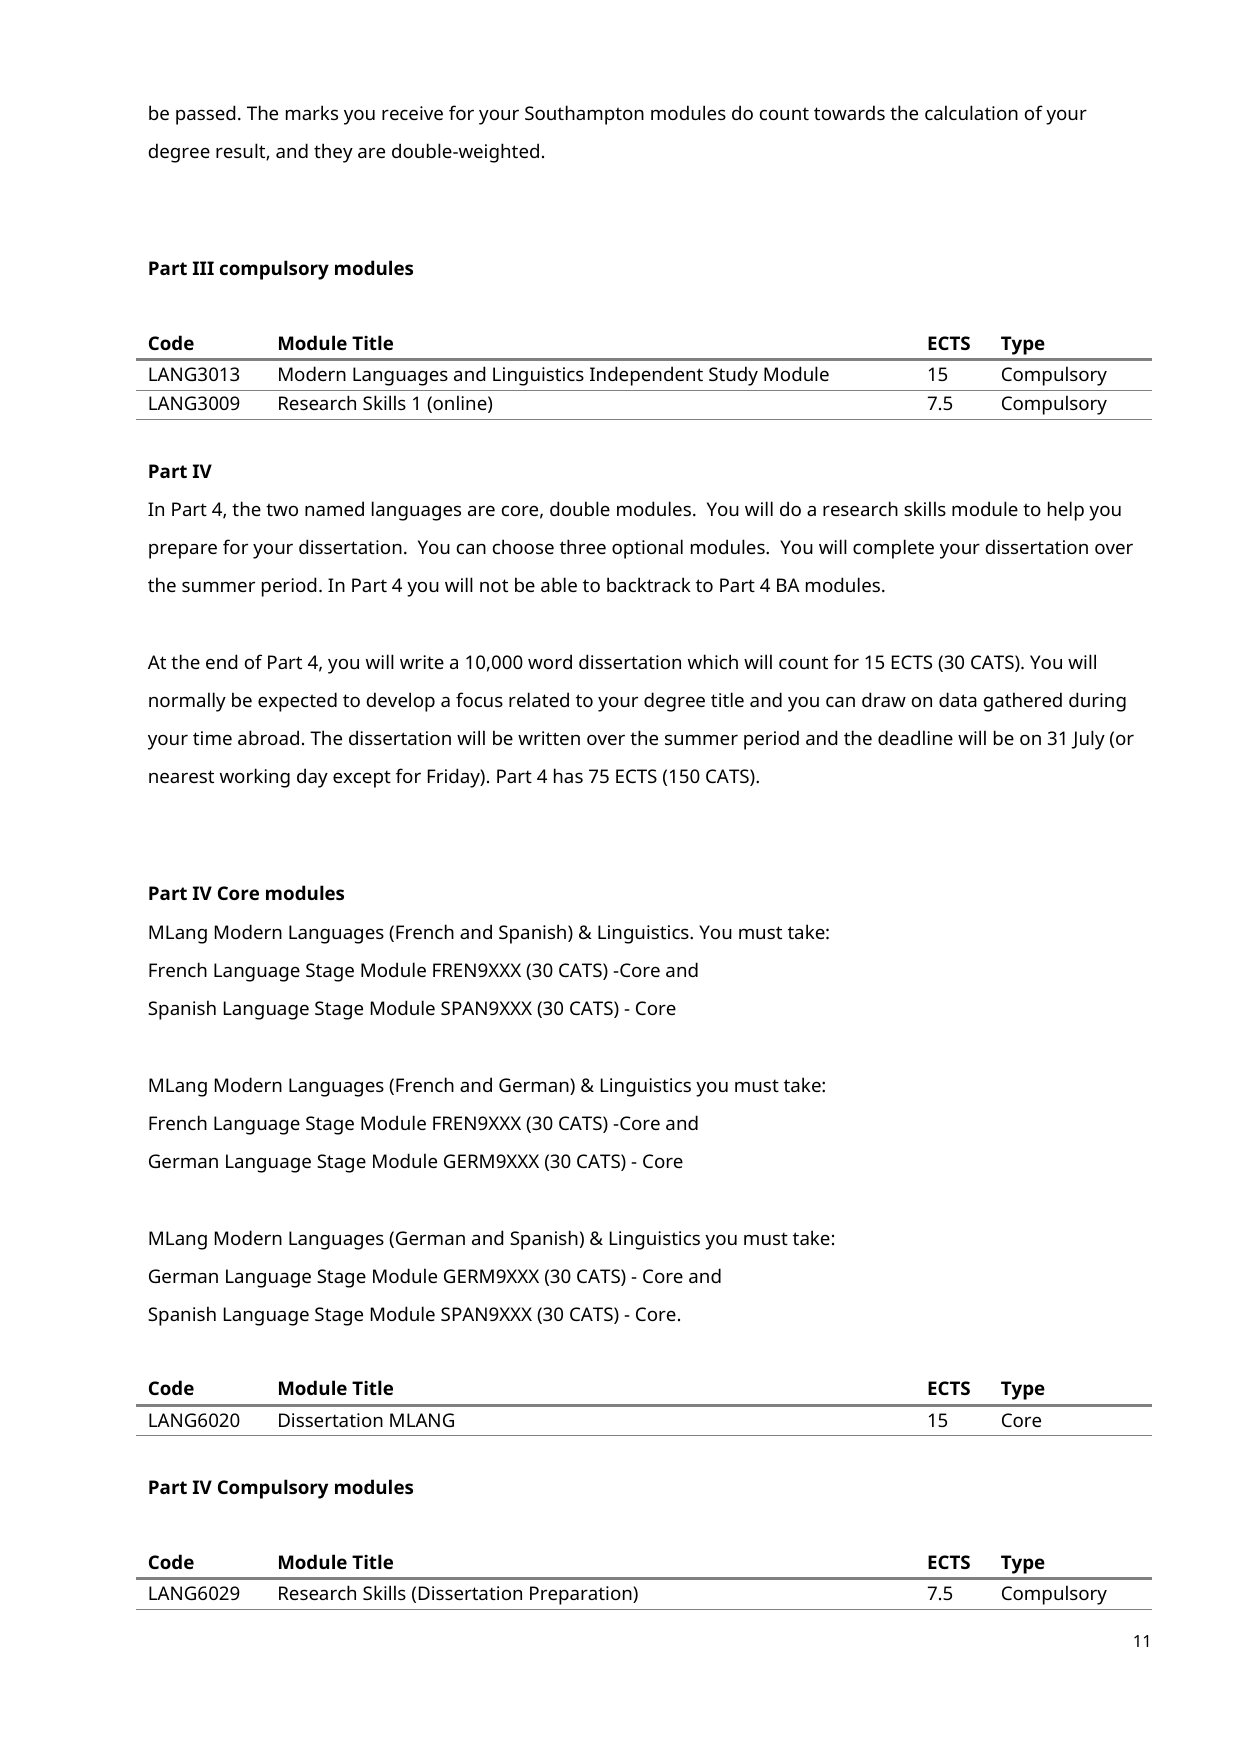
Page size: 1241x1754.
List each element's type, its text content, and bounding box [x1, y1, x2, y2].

table_cell Code [136, 1376, 266, 1404]
table_cell 7.5 [916, 391, 989, 419]
table_cell Part IV In Part 4, the two named languages are core, double modules. You will do a research skills module to help you prepare for your dissertation. You can choose three optional modules. You will complete your dissertation over the summer period. In Part 4 you will not be able to backtrack to Part 4 BA modules. At the end of Part 4, you will write a 10,000 word dissertation which will count for 15 ECTS (30 CATS). You will normally be expected to develop a focus related to your degree title and you can draw on data gathered during your time abroad. The dissertation will be written over the summer period and the deadline will be on 31 July (or nearest working day except for Friday). Part 4 has 75 ECTS (150 CATS). [136, 420, 1152, 842]
table_cell Compulsory [989, 391, 1152, 419]
table_cell LANG6029 [136, 1580, 266, 1609]
table_cell 7.5 [916, 1580, 989, 1609]
table_cell be passed. The marks you receive for your Southampton modules do count towards the calculation of your degree result, and they are double-weighted. [136, 99, 1152, 217]
table_cell Part III compulsory modules [136, 217, 1152, 330]
table_cell LANG3009 [136, 391, 266, 419]
table_cell Research Skills (Dissertation Preparation) [266, 1580, 916, 1609]
table_cell Type [989, 1549, 1152, 1577]
table_cell 15 [916, 361, 989, 389]
table_cell 15 [916, 1407, 989, 1435]
table_cell Code [136, 330, 266, 358]
table_cell Type [989, 1376, 1152, 1404]
table_cell ECTS [916, 1376, 989, 1404]
table_cell Compulsory [989, 361, 1152, 389]
table_cell Core [989, 1407, 1152, 1435]
table_cell Module Title [266, 1376, 916, 1404]
table_cell ECTS [916, 330, 989, 358]
table_cell Research Skills 1 (online) [266, 391, 916, 419]
table_cell Modern Languages and Linguistics Independent Study Module [266, 361, 916, 389]
table_cell Compulsory [989, 1580, 1152, 1609]
table_cell ECTS [916, 1549, 989, 1577]
table_cell Module Title [266, 330, 916, 358]
table_cell Dissertation MLANG [266, 1407, 916, 1435]
table_cell Code [136, 1549, 266, 1577]
table_cell Module Title [266, 1549, 916, 1577]
table_cell LANG3013 [136, 361, 266, 389]
table_cell Type [989, 330, 1152, 358]
table_cell LANG6020 [136, 1407, 266, 1435]
table_cell Part IV Core modules MLang Modern Languages (French and Spanish) & Linguistics. You must take: French Language Stage Module FREN9XXX (30 CATS) -Core and Spanish Language Stage Module SPAN9XXX (30 CATS) - Core MLang Modern Languages (French and German) & Linguistics you must take: French Language Stage Module FREN9XXX (30 CATS) -Core and German Language Stage Module GERM9XXX (30 CATS) - Core MLang Modern Languages (German and Spanish) & Linguistics you must take: German Language Stage Module GERM9XXX (30 CATS) - Core and Spanish Language Stage Module SPAN9XXX (30 CATS) - Core. [136, 843, 1152, 1376]
table_cell Part IV Compulsory modules [136, 1436, 1152, 1549]
